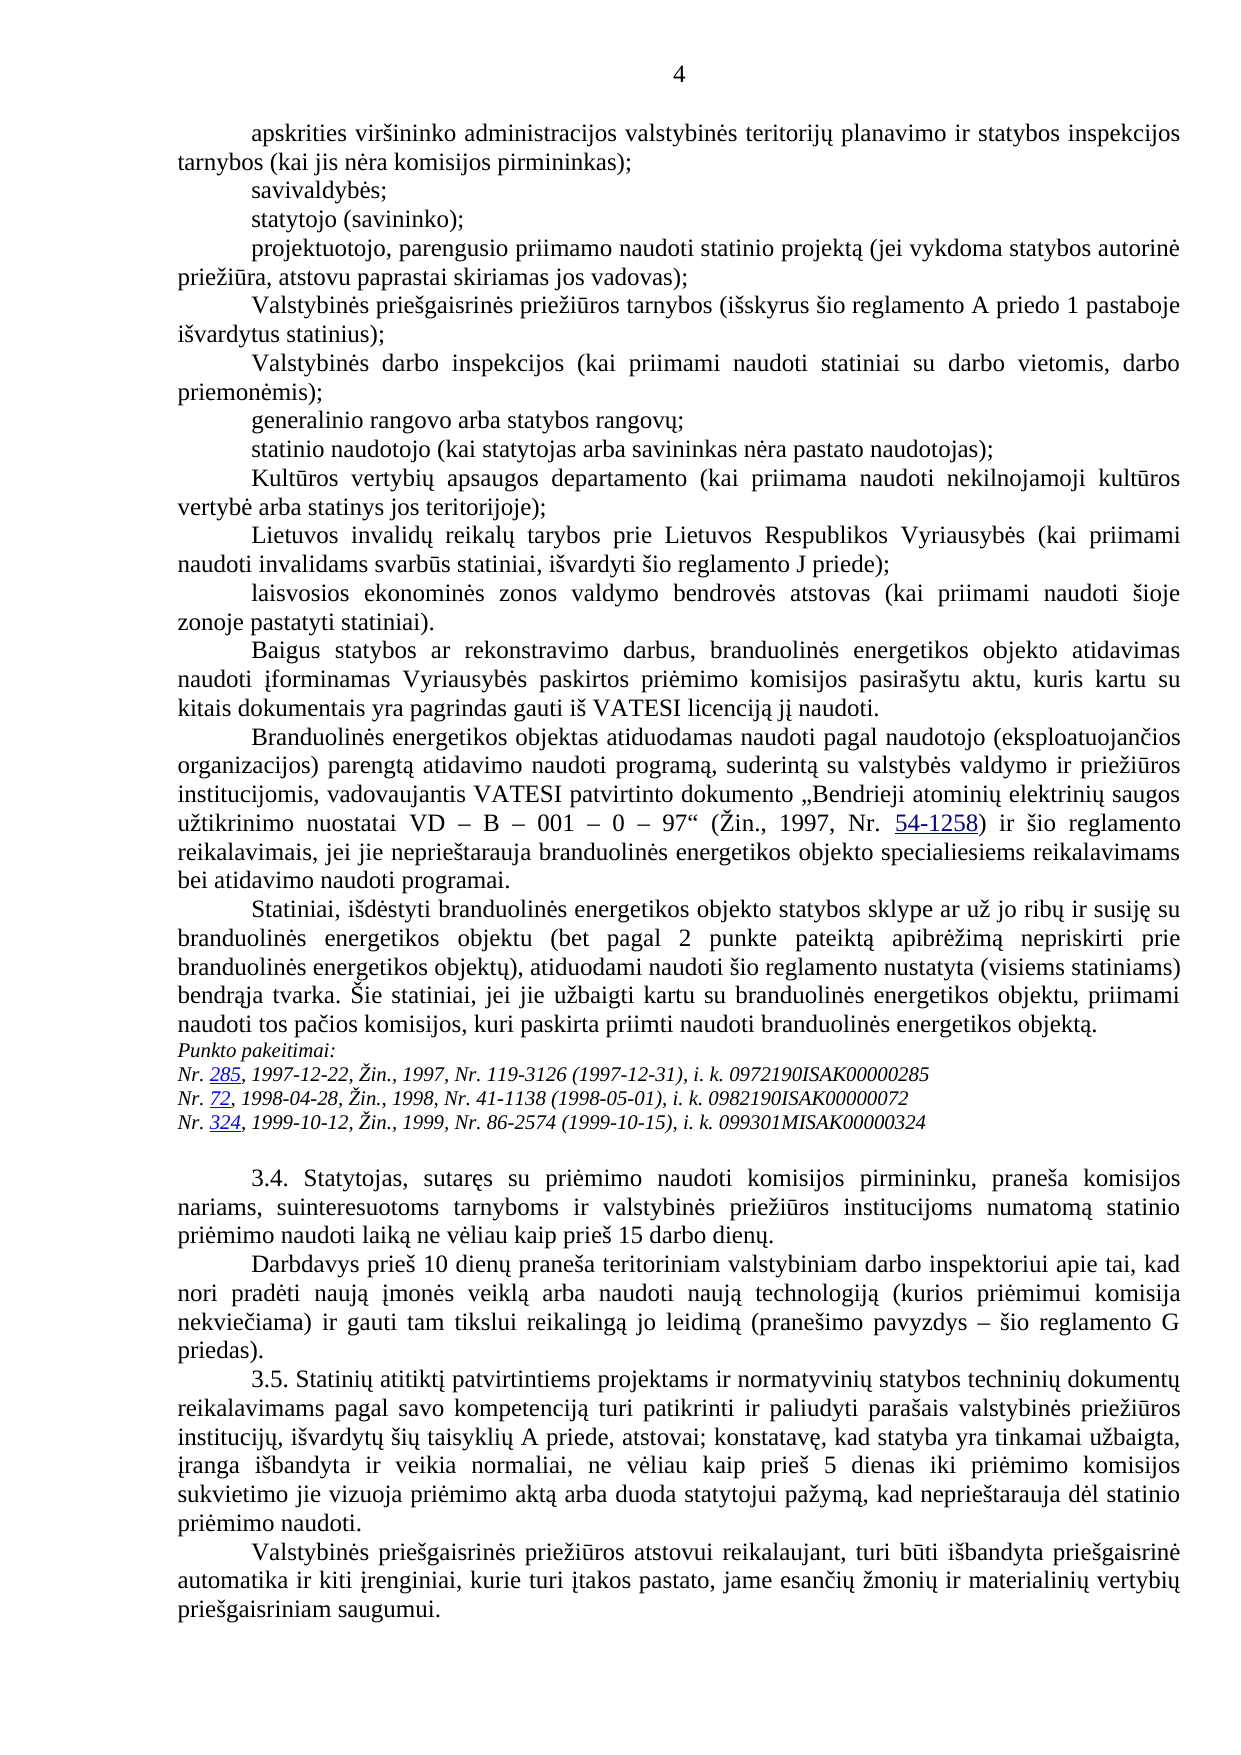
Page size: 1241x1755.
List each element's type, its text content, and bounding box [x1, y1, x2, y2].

text apskrities viršininko administracijos valstybinės teritorijų planavimo ir statybos inspekcijos tarnybos (kai jis nėra komisijos pirmininkas); [177, 118, 1181, 176]
text savivaldybės; [177, 176, 1181, 204]
text projektuotojo, parengusio priimamo naudoti statinio projektą (jei vykdoma statybos autorinė priežiūra, atstovu paprastai skiriamas jos vadovas); [177, 233, 1181, 291]
text Punkto pakeitimai: [177, 1038, 1181, 1062]
text generalinio rangovo arba statybos rangovų; [177, 406, 1181, 434]
text Baigus statybos ar rekonstravimo darbus, branduolinės energetikos objekto atidavimas naudoti įforminamas Vyriausybės paskirtos priėmimo komisijos pasirašytu aktu, kuris kartu su kitais dokumentais yra pagrindas gauti iš VATESI licenciją jį naudoti. [177, 636, 1181, 722]
text laisvosios ekonominės zonos valdymo bendrovės atstovas (kai priimami naudoti šioje zonoje pastatyti statiniai). [177, 578, 1181, 636]
text 3.5. Statinių atitiktį patvirtintiems projektams ir normatyvinių statybos techninių dokumentų reikalavimams pagal savo kompetenciją turi patikrinti ir paliudyti parašais valstybinės priežiūros institucijų, išvardytų šių taisyklių A priede, atstovai; konstatavę, kad statyba yra tinkamai užbaigta, įranga išbandyta ir veikia normaliai, ne vėliau kaip prieš 5 dienas iki priėmimo komisijos sukvietimo jie vizuoja priėmimo aktą arba duoda statytojui pažymą, kad neprieštarauja dėl statinio priėmimo naudoti. [177, 1364, 1181, 1537]
text 3.4. Statytojas, sutaręs su priėmimo naudoti komisijos pirmininku, praneša komisijos nariams, suinteresuotoms tarnyboms ir valstybinės priežiūros institucijoms numatomą statinio priėmimo naudoti laiką ne vėliau kaip prieš 15 darbo dienų. [177, 1163, 1181, 1249]
text Nr. 72, 1998-04-28, Žin., 1998, Nr. 41-1138 (1998-05-01), i. k. 0982190ISAK00000072 [177, 1086, 1181, 1110]
text Valstybinės priešgaisrinės priežiūros atstovui reikalaujant, turi būti išbandyta priešgaisrinė automatika ir kiti įrenginiai, kurie turi įtakos pastato, jame esančių žmonių ir materialinių vertybių priešgaisriniam saugumui. [177, 1537, 1181, 1623]
text Darbdavys prieš 10 dienų praneša teritoriniam valstybiniam darbo inspektoriui apie tai, kad nori pradėti naują įmonės veiklą arba naudoti naują technologiją (kurios priėmimui komisija nekviečiama) ir gauti tam tikslui reikalingą jo leidimą (pranešimo pavyzdys – šio reglamento G priedas). [177, 1249, 1181, 1364]
text Nr. 324, 1999-10-12, Žin., 1999, Nr. 86-2574 (1999-10-15), i. k. 099301MISAK00000324 [177, 1110, 1181, 1134]
text Branduolinės energetikos objektas atiduodamas naudoti pagal naudotojo (eksploatuojančios organizacijos) parengtą atidavimo naudoti programą, suderintą su valstybės valdymo ir priežiūros institucijomis, vadovaujantis VATESI patvirtinto dokumento „Bendrieji atominių elektrinių saugos užtikrinimo nuostatai VD – B – 001 – 0 – 97“ (Žin., 1997, Nr. 54-1258) ir šio reglamento reikalavimais, jei jie neprieštarauja branduolinės energetikos objekto specialiesiems reikalavimams bei atidavimo naudoti programai. [177, 722, 1181, 894]
text Valstybinės priešgaisrinės priežiūros tarnybos (išskyrus šio reglamento A priedo 1 pastaboje išvardytus statinius); [177, 291, 1181, 348]
text Kultūros vertybių apsaugos departamento (kai priimama naudoti nekilnojamoji kultūros vertybė arba statinys jos teritorijoje); [177, 463, 1181, 521]
text statinio naudotojo (kai statytojas arba savininkas nėra pastato naudotojas); [177, 434, 1181, 463]
text Statiniai, išdėstyti branduolinės energetikos objekto statybos sklype ar už jo ribų ir susiję su branduolinės energetikos objektu (bet pagal 2 punkte pateiktą apibrėžimą nepriskirti prie branduolinės energetikos objektų), atiduodami naudoti šio reglamento nustatyta (visiems statiniams) bendrąja tvarka. Šie statiniai, jei jie užbaigti kartu su branduolinės energetikos objektu, priimami naudoti tos pačios komisijos, kuri paskirta priimti naudoti branduolinės energetikos objektą. [177, 894, 1181, 1038]
text Valstybinės darbo inspekcijos (kai priimami naudoti statiniai su darbo vietomis, darbo priemonėmis); [177, 348, 1181, 406]
text statytojo (savininko); [177, 204, 1181, 233]
text Lietuvos invalidų reikalų tarybos prie Lietuvos Respublikos Vyriausybės (kai priimami naudoti invalidams svarbūs statiniai, išvardyti šio reglamento J priede); [177, 521, 1181, 578]
text Nr. 285, 1997-12-22, Žin., 1997, Nr. 119-3126 (1997-12-31), i. k. 0972190ISAK00000285 [177, 1062, 1181, 1086]
